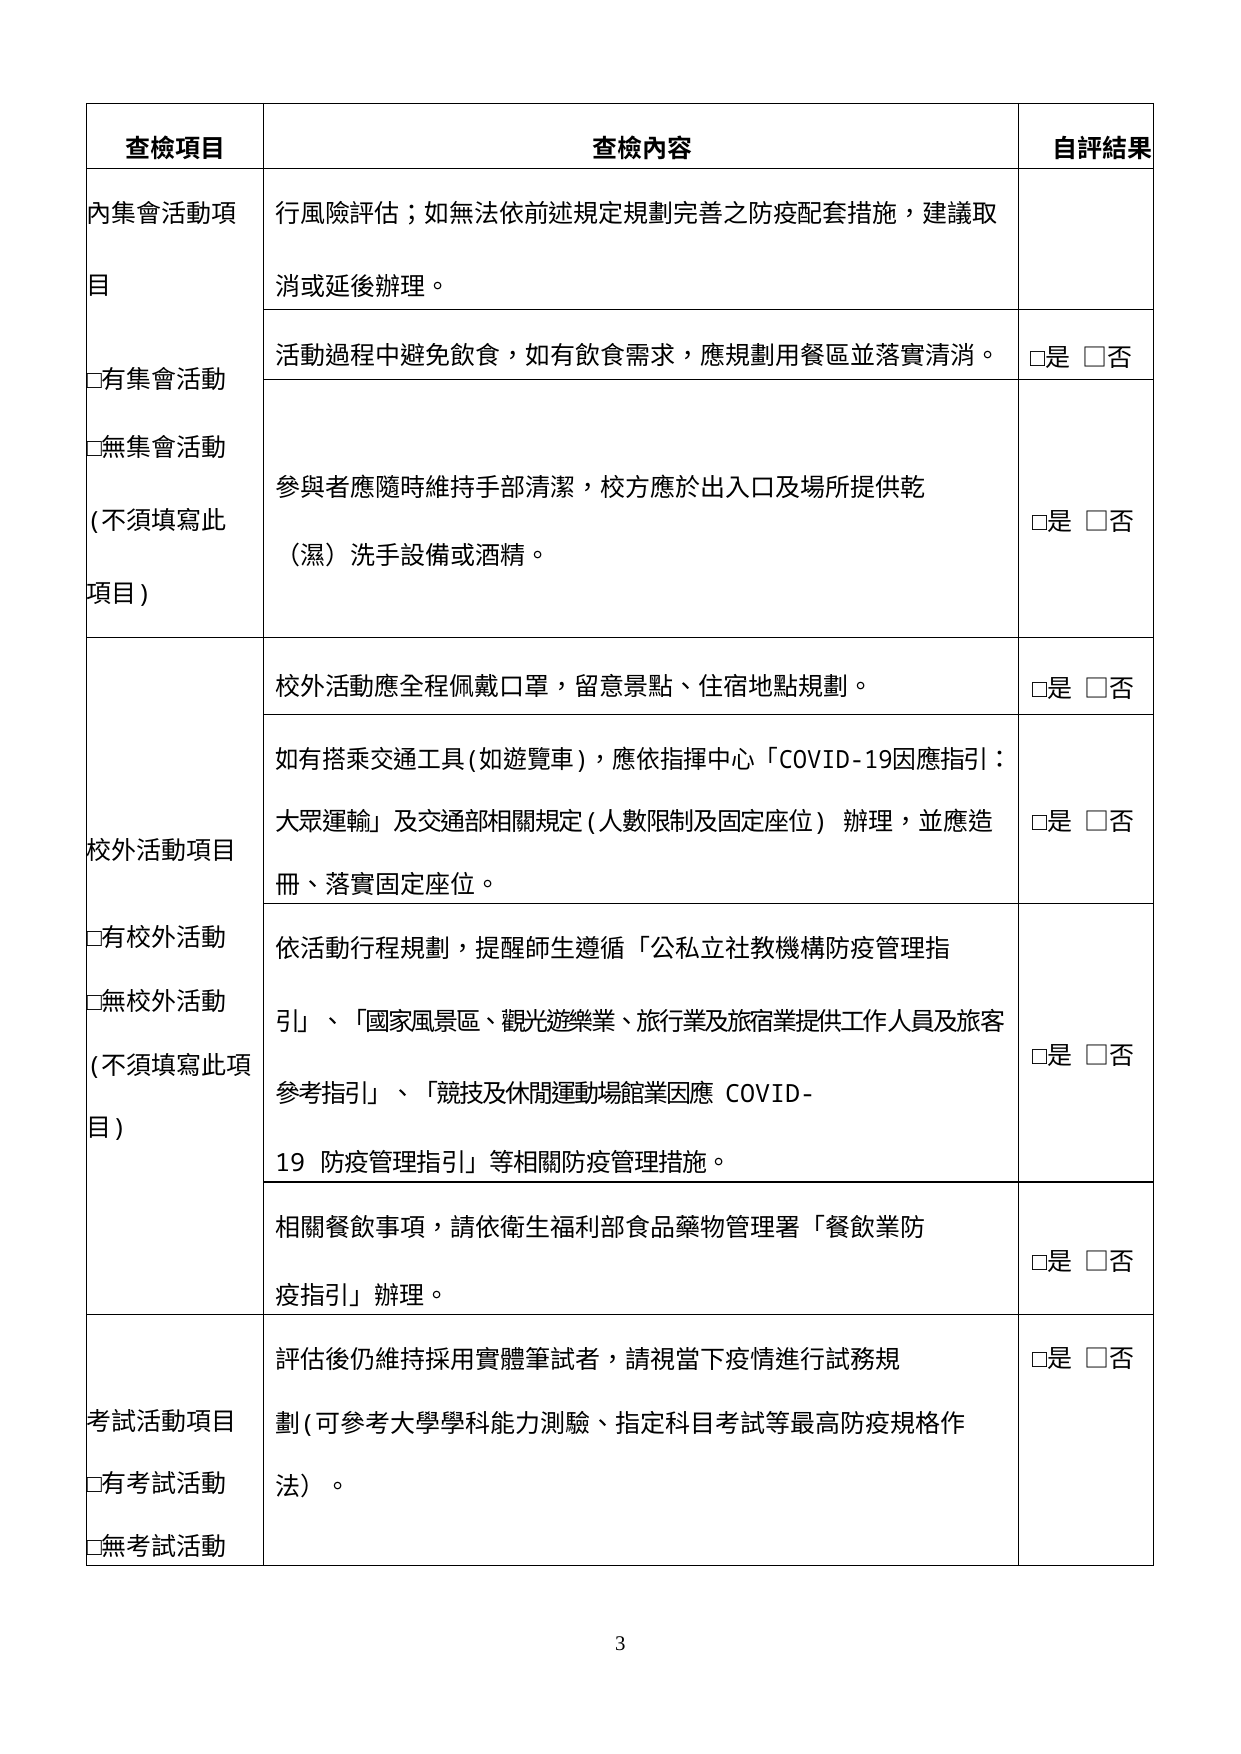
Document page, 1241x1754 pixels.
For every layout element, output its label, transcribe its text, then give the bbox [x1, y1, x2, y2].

table_cell 內集會活動項目 □有集會活動 □無集會活動(不須填寫此項目) [87, 169, 263, 637]
table_header 查檢內容 [264, 104, 1018, 168]
table_header 查檢項目 [87, 104, 263, 168]
table_cell □是 □否 [1019, 904, 1153, 1181]
table_cell 依活動行程規劃，提醒師生遵循「公私立社教機構防疫管理指引」、「國家風景區、觀光遊樂業、旅行業及旅宿業提供工作人員及旅客參考指引」、「競技及休閒運動場館業因應 COVID- 19 防疫管理指引」等相關防疫管理措施。 [264, 904, 1018, 1181]
table_cell 評估後仍維持採用實體筆試者，請視當下疫情進行試務規 劃(可參考大學學科能力測驗、指定科目考試等最高防疫規格作法）。 [264, 1315, 1018, 1565]
table_cell □是 □否 [1019, 380, 1153, 637]
table_cell □是 □否 [1019, 1315, 1153, 1565]
table_cell 活動過程中避免飲食，如有飲食需求，應規劃用餐區並落實清消。 [264, 310, 1018, 379]
table_cell 行風險評估；如無法依前述規定規劃完善之防疫配套措施，建議取消或延後辦理。 [264, 169, 1018, 309]
table_cell □是 □否 [1019, 715, 1153, 903]
table_cell [1019, 169, 1153, 309]
table_cell 校外活動應全程佩戴口罩，留意景點、住宿地點規劃。 [264, 638, 1018, 713]
table_cell 如有搭乘交通工具(如遊覽車)，應依指揮中心「COVID-19因應指引：大眾運輸」及交通部相關規定(人數限制及固定座位) 辦理，並應造冊、落實固定座位。 [264, 715, 1018, 903]
table_cell 參與者應隨時維持手部清潔，校方應於出入口及場所提供乾 （濕）洗手設備或酒精。 [264, 380, 1018, 637]
table_cell 校外活動項目 □有校外活動 □無校外活動 (不須填寫此項目) [87, 638, 263, 1314]
table_header 自評結果 [1019, 104, 1153, 168]
table_cell □是 □否 [1019, 1183, 1153, 1314]
table_cell □是 □否 [1019, 638, 1153, 713]
table_cell □是 □否 [1019, 310, 1153, 379]
table_cell 考試活動項目 □有考試活動 □無考試活動 [87, 1315, 263, 1565]
table_cell 相關餐飲事項，請依衛生福利部食品藥物管理署「餐飲業防 疫指引」辦理。 [264, 1183, 1018, 1314]
